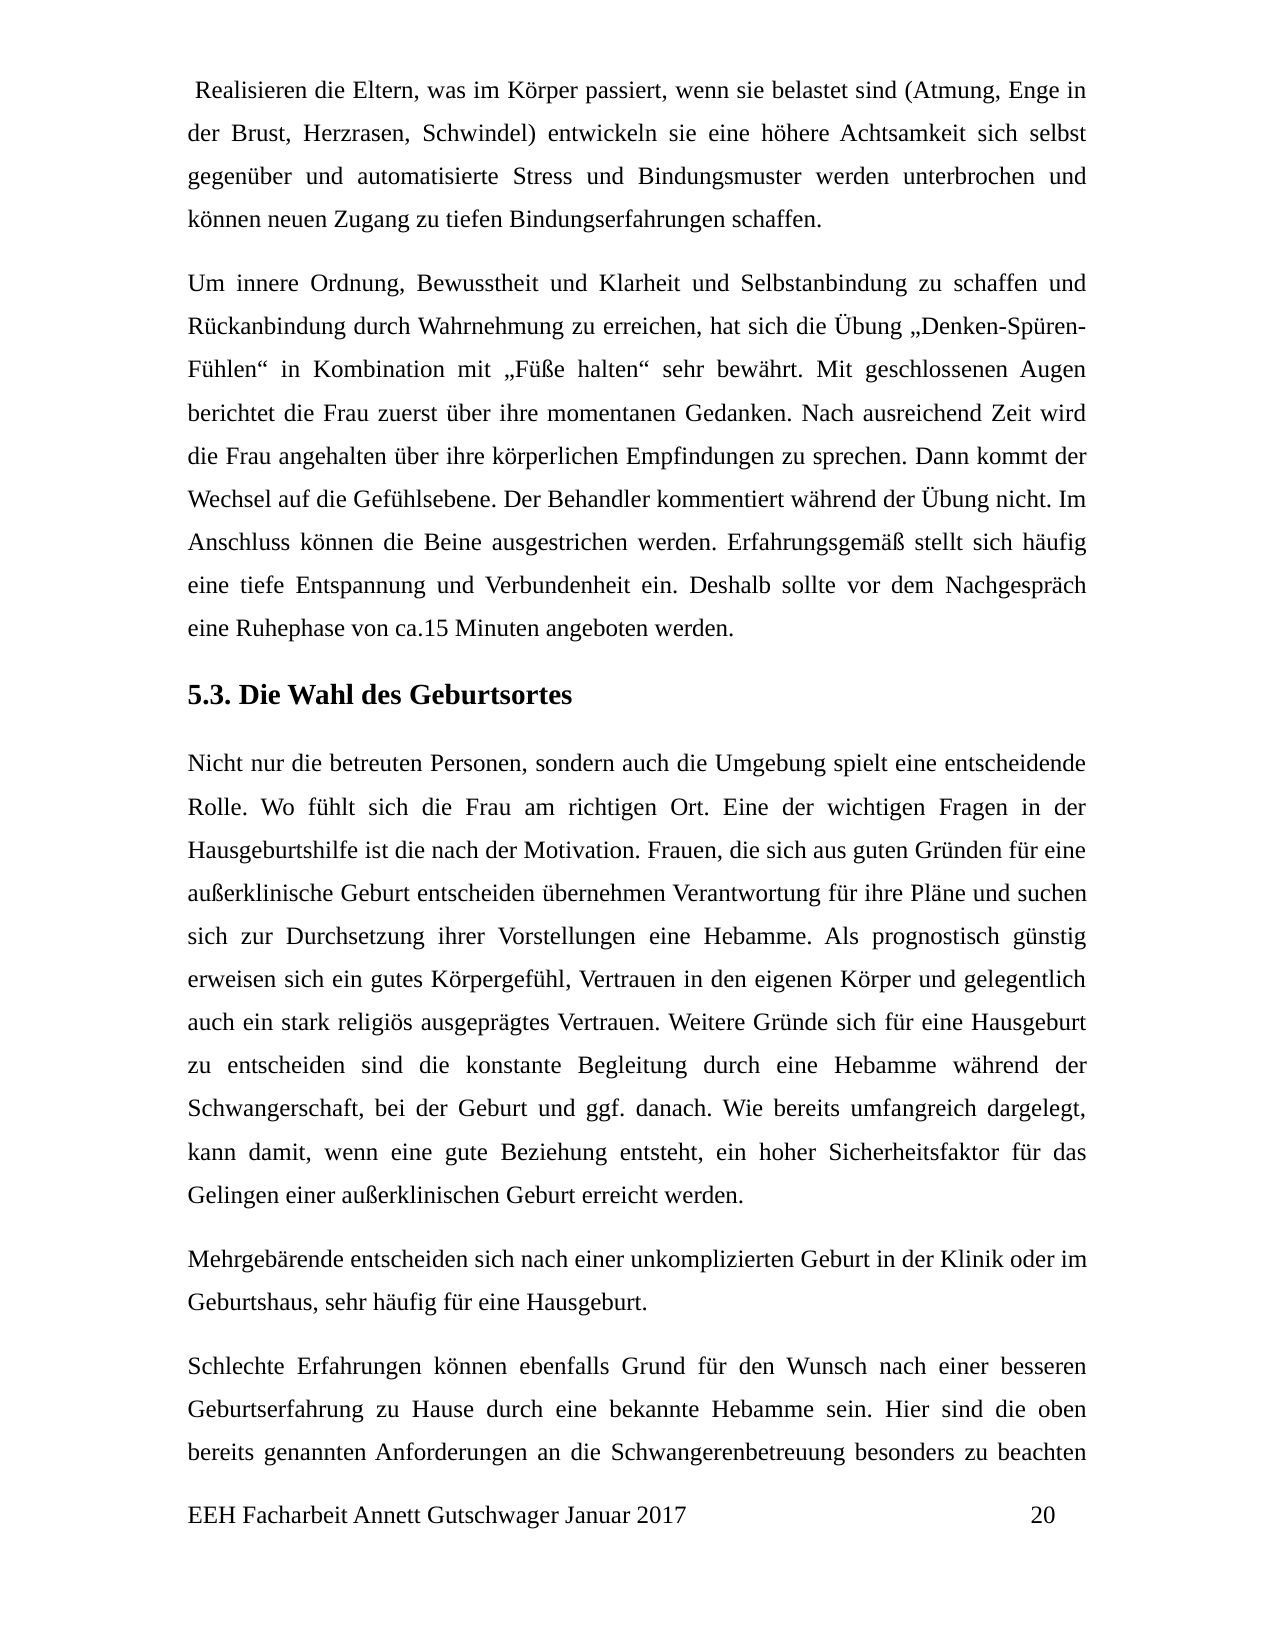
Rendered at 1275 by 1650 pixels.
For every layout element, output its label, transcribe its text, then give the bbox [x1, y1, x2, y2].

text Mehrgebärende entscheiden sich nach einer unkomplizierten Geburt in der Klinik oder im Geburtshaus, sehr häufig für eine Hausgeburt. [187, 1244, 1087, 1316]
text 5.3. Die Wahl des Geburtsortes [187, 677, 1087, 711]
text Schlechte Erfahrungen können ebenfalls Grund für den Wunsch nach einer besseren Geburtserfahrung zu Hause durch eine bekannte Hebamme sein. Hier sind die oben bereits genannten Anforderungen an die Schwangerenbetreuung besonders zu beachten [187, 1351, 1087, 1466]
text Um innere Ordnung, Bewusstheit und Klarheit und Selbstanbindung zu schaffen und Rückanbindung durch Wahrnehmung zu erreichen, hat sich die Übung „Denken-Spüren- Fühlen“ in Kombination mit „Füße halten“ sehr bewährt. Mit geschlossenen Augen berichtet die Frau zuerst über ihre momentanen Gedanken. Nach ausreichend Zeit wird die Frau angehalten über ihre körperlichen Empfindungen zu sprechen. Dann kommt der Wechsel auf die Gefühlsebene. Der Behandler kommentiert während der Übung nicht. Im Anschluss können die Beine ausgestrichen werden. Erfahrungsgemäß stellt sich häufig eine tiefe Entspannung und Verbundenheit ein. Deshalb sollte vor dem Nachgespräch eine Ruhephase von ca.15 Minuten angeboten werden. [187, 268, 1087, 642]
text Realisieren die Eltern, was im Körper passiert, wenn sie belastet sind (Atmung, Enge in der Brust, Herzrasen, Schwindel) entwickeln sie eine höhere Achtsamkeit sich selbst gegenüber und automatisierte Stress und Bindungsmuster werden unterbrochen und können neuen Zugang zu tiefen Bindungserfahrungen schaffen. [187, 75, 1087, 233]
text Nicht nur die betreuten Personen, sondern auch die Umgebung spielt eine entscheidende Rolle. Wo fühlt sich die Frau am richtigen Ort. Eine der wichtigen Fragen in der Hausgeburtshilfe ist die nach der Motivation. Frauen, die sich aus guten Gründen für eine außerklinische Geburt entscheiden übernehmen Verantwortung für ihre Pläne und suchen sich zur Durchsetzung ihrer Vorstellungen eine Hebamme. Als prognostisch günstig erweisen sich ein gutes Körpergefühl, Vertrauen in den eigenen Körper und gelegentlich auch ein stark religiös ausgeprägtes Vertrauen. Weitere Gründe sich für eine Hausgeburt zu entscheiden sind die konstante Begleitung durch eine Hebamme während der Schwangerschaft, bei der Geburt und ggf. danach. Wie bereits umfangreich dargelegt, kann damit, wenn eine gute Beziehung entsteht, ein hoher Sicherheitsfaktor für das Gelingen einer außerklinischen Geburt erreicht werden. [187, 748, 1087, 1208]
